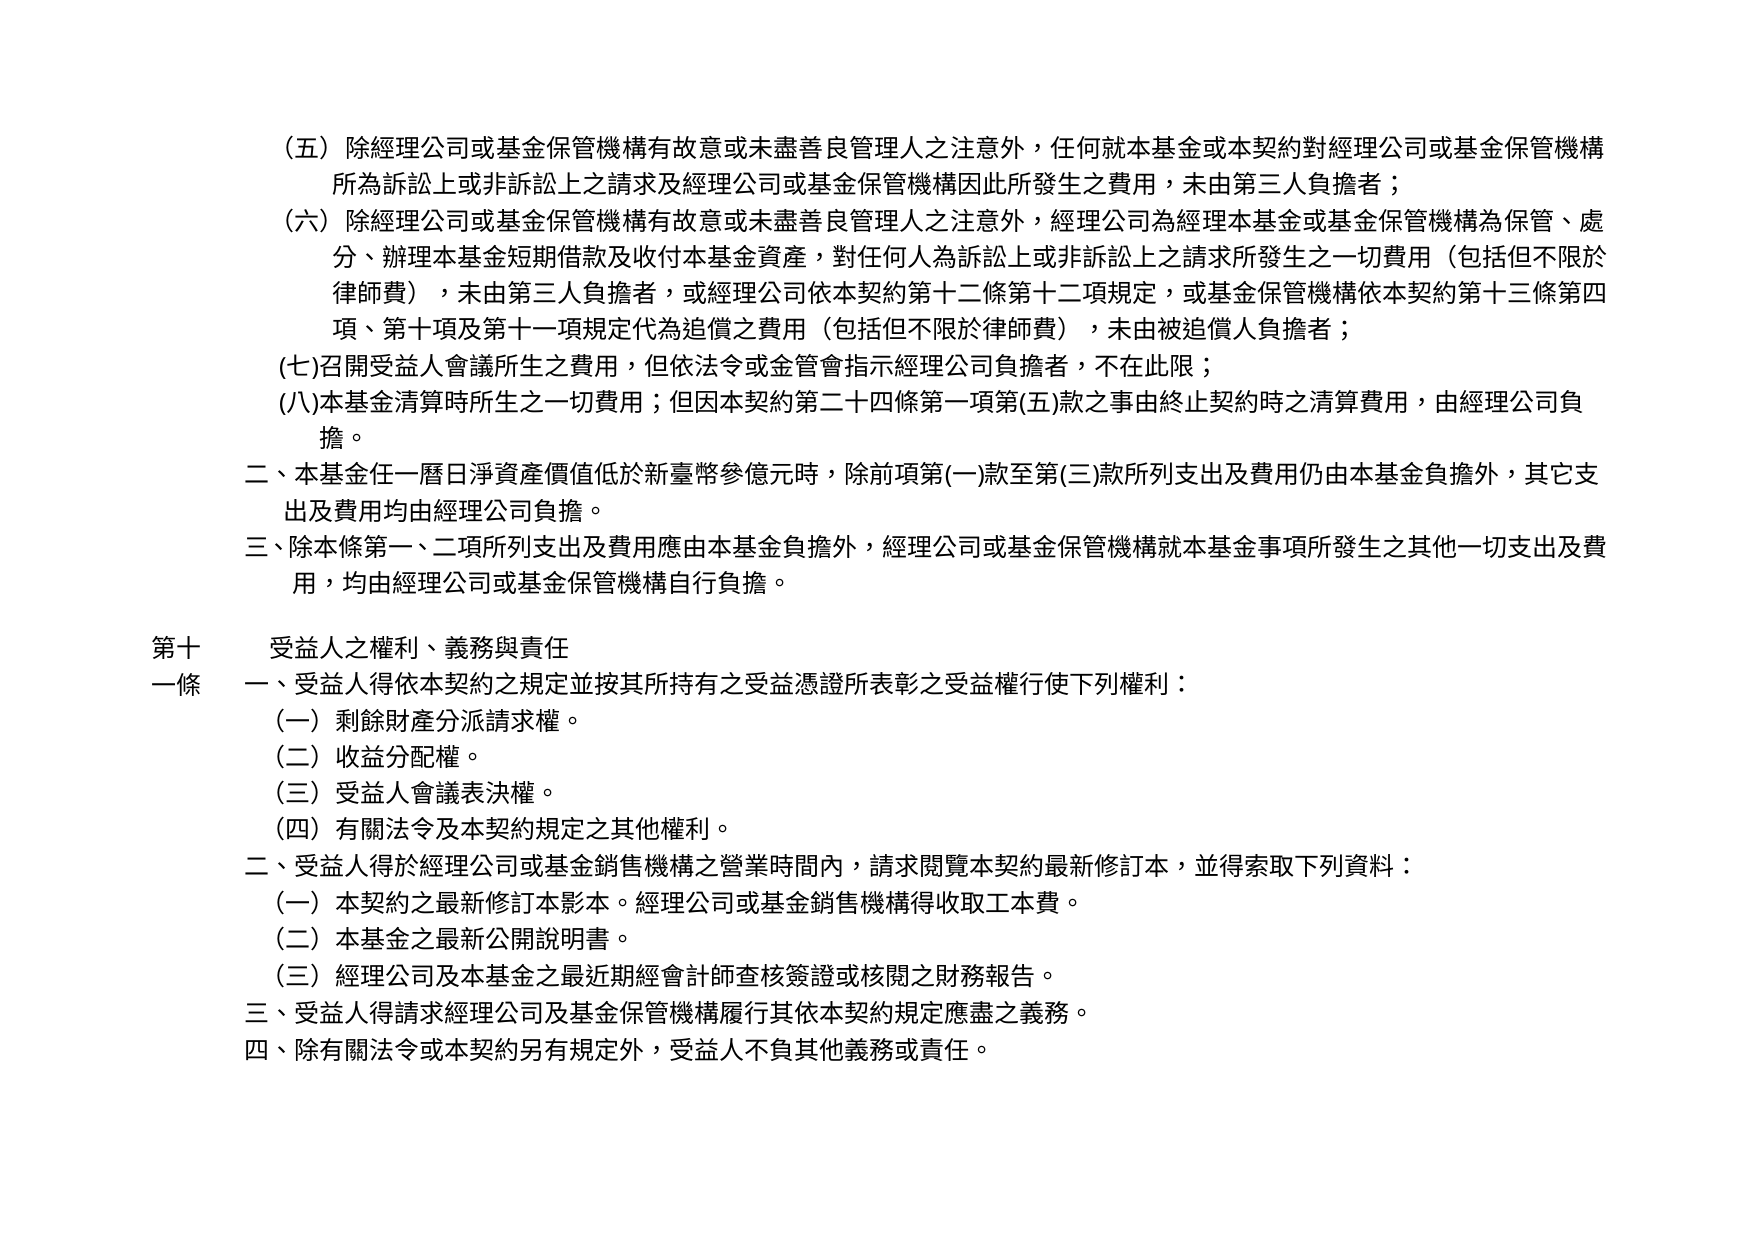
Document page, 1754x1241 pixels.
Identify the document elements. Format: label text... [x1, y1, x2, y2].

table_cell 受益人之權利、義務與責任 一、受益人得依本契約之規定並按其所持有之受益憑證所表彰之受益權行使下列權利： （一）剩餘財產分派請求權。 （二）收益分配權。 （三）受益人會議表決權。 （四）有關法令及本契約規定之其他權利。 二、受益人得於經理公司或基金銷售機構之營業時間內，請求閱覽本契約最新修訂本，並得索取下列資料： （一）本契約之最新修訂本影本。經理公司或基金銷售機構得收取工本費。 （二）本基金之最新公開說明書。 （三）經理公司及本基金之最近期經會計師查核簽證或核閱之財務報告。 三、受益人得請求經理公司及基金保管機構履行其依本契約規定應盡之義務。 四、除有關法令或本契約另有規定外，受益人不負其他義務或責任。 [241, 628, 1610, 1067]
table_cell [129, 129, 223, 627]
table_cell [223, 628, 241, 1067]
table_cell [223, 129, 241, 627]
table_cell （五）除經理公司或基金保管機構有故意或未盡善良管理人之注意外，任何就本基金或本契約對經理公司或基金保管機構所為訴訟上或非訴訟上之請求及經理公司或基金保管機構因此所發生之費用，未由第三人負擔者； （六）除經理公司或基金保管機構有故意或未盡善良管理人之注意外，經理公司為經理本基金或基金保管機構為保管、處分、辦理本基金短期借款及收付本基金資產，對任何人為訴訟上或非訴訟上之請求所發生之一切費用（包括但不限於律師費），未由第三人負擔者，或經理公司依本契約第十二條第十二項規定，或基金保管機構依本契約第十三條第四項、第十項及第十一項規定代為追償之費用（包括但不限於律師費），未由被追償人負擔者； (七)召開受益人會議所生之費用，但依法令或金管會指示經理公司負擔者，不在此限； (八)本基金清算時所生之一切費用；但因本契約第二十四條第一項第(五)款之事由終止契約時之清算費用，由經理公司負擔。 二、本基金任一曆日淨資產價值低於新臺幣參億元時，除前項第(一)款至第(三)款所列支出及費用仍由本基金負擔外，其它支出及費用均由經理公司負擔。 三、除本條第一、二項所列支出及費用應由本基金負擔外，經理公司或基金保管機構就本基金事項所發生之其他一切支出及費用，均由經理公司或基金保管機構自行負擔。 [241, 129, 1610, 627]
table_cell 第十 一條 [129, 628, 223, 1067]
